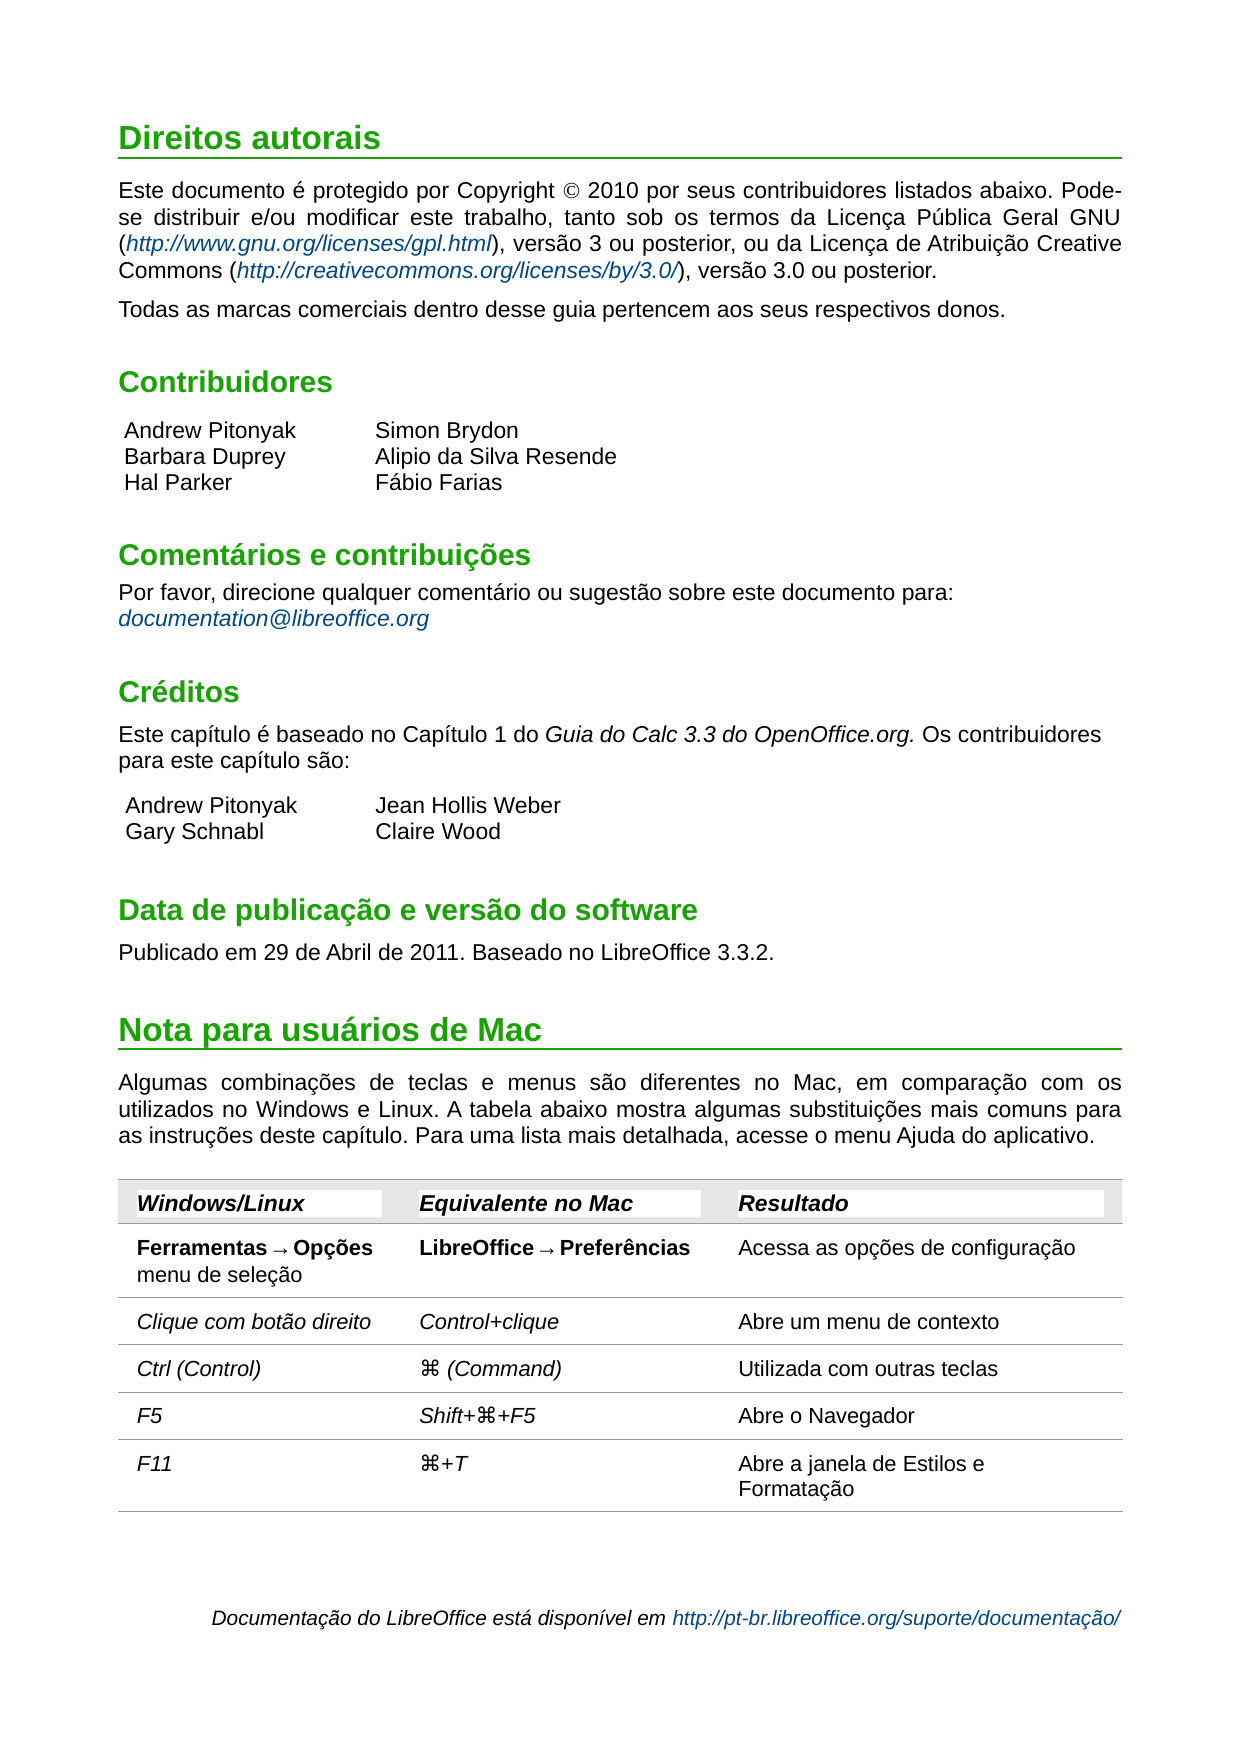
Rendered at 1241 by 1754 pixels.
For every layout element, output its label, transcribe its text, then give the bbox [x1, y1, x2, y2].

table_header [668, 411, 987, 514]
table_cell Abre um menu de contexto [720, 1298, 1122, 1344]
table_header Resultado [720, 1180, 1122, 1223]
table_header Jean Hollis Weber Claire Wood [370, 786, 619, 863]
table_header [987, 411, 1122, 514]
text Contribuidores [118, 364, 1122, 398]
text Este documento é protegido por Copyright © 2010 por seus contribuidores listados abaixo. Pode-se distribuir e/ou modificar este trabalho, tanto sob os termos da Licença Pública Geral GNU (http://www.gnu.org/licenses/gpl.html), versão 3 ou posterior, ou da Licença de Atribuição Creative Commons (http://creativecommons.org/licenses/by/3.0/), versão 3.0 ou posterior. [118, 177, 1122, 283]
text Créditos [118, 674, 1122, 708]
table_cell ⌘ (Command) [401, 1345, 719, 1392]
table_cell F5 [118, 1393, 401, 1439]
subtitle Nota para usuários de Mac [118, 1010, 1122, 1048]
table_header Equivalente no Mac [401, 1180, 719, 1223]
table_header Simon Brydon Alipio da Silva Resende Fábio Farias [369, 411, 668, 514]
text Este capítulo é baseado no Capítulo 1 do Guia do Calc 3.3 do OpenOffice.org. Os contribuidores para este capítulo são: [118, 721, 1122, 773]
table_header Windows/Linux [118, 1180, 401, 1223]
table_cell Utilizada com outras teclas [720, 1345, 1122, 1392]
table_cell Clique com botão direito [118, 1298, 401, 1344]
table_cell Ferramentas → Opções menu de seleção [118, 1224, 401, 1297]
text Todas as marcas comerciais dentro desse guia pertencem aos seus respectivos donos. [118, 296, 1122, 322]
table_cell Shift+⌘+F5 [401, 1393, 719, 1439]
text Por favor, direcione qualquer comentário ou sugestão sobre este documento para: documentation@libreoffice.org [118, 578, 1122, 632]
table_cell Ctrl (Control) [118, 1345, 401, 1392]
table_cell Abre a janela de Estilos e Formatação [720, 1440, 1122, 1511]
text Comentários e contribuições [118, 537, 1122, 572]
table_cell F11 [118, 1440, 401, 1511]
table_cell ⌘+T [401, 1440, 719, 1511]
table_cell Control+clique [401, 1298, 719, 1344]
table_cell LibreOffice → Preferências [401, 1224, 719, 1297]
table_cell Acessa as opções de configuração [720, 1224, 1122, 1297]
table_header [620, 786, 871, 863]
table_cell Abre o Navegador [720, 1393, 1122, 1439]
text Algumas combinações de teclas e menus são diferentes no Mac, em comparação com os utilizados no Windows e Linux. A tabela abaixo mostra algumas substituições mais comuns para as instruções deste capítulo. Para uma lista mais detalhada, acesse o menu Ajuda do aplicativo. [118, 1069, 1122, 1148]
table_header [871, 786, 1121, 863]
table_header Andrew Pitonyak Gary Schnabl [120, 786, 369, 863]
table_header Andrew Pitonyak Barbara Duprey Hal Parker [118, 411, 369, 514]
text Data de publicação e versão do software [118, 892, 1122, 927]
subtitle Direitos autorais [118, 118, 1122, 157]
text Publicado em 29 de Abril de 2011. Baseado no LibreOffice 3.3.2. [118, 939, 1122, 965]
